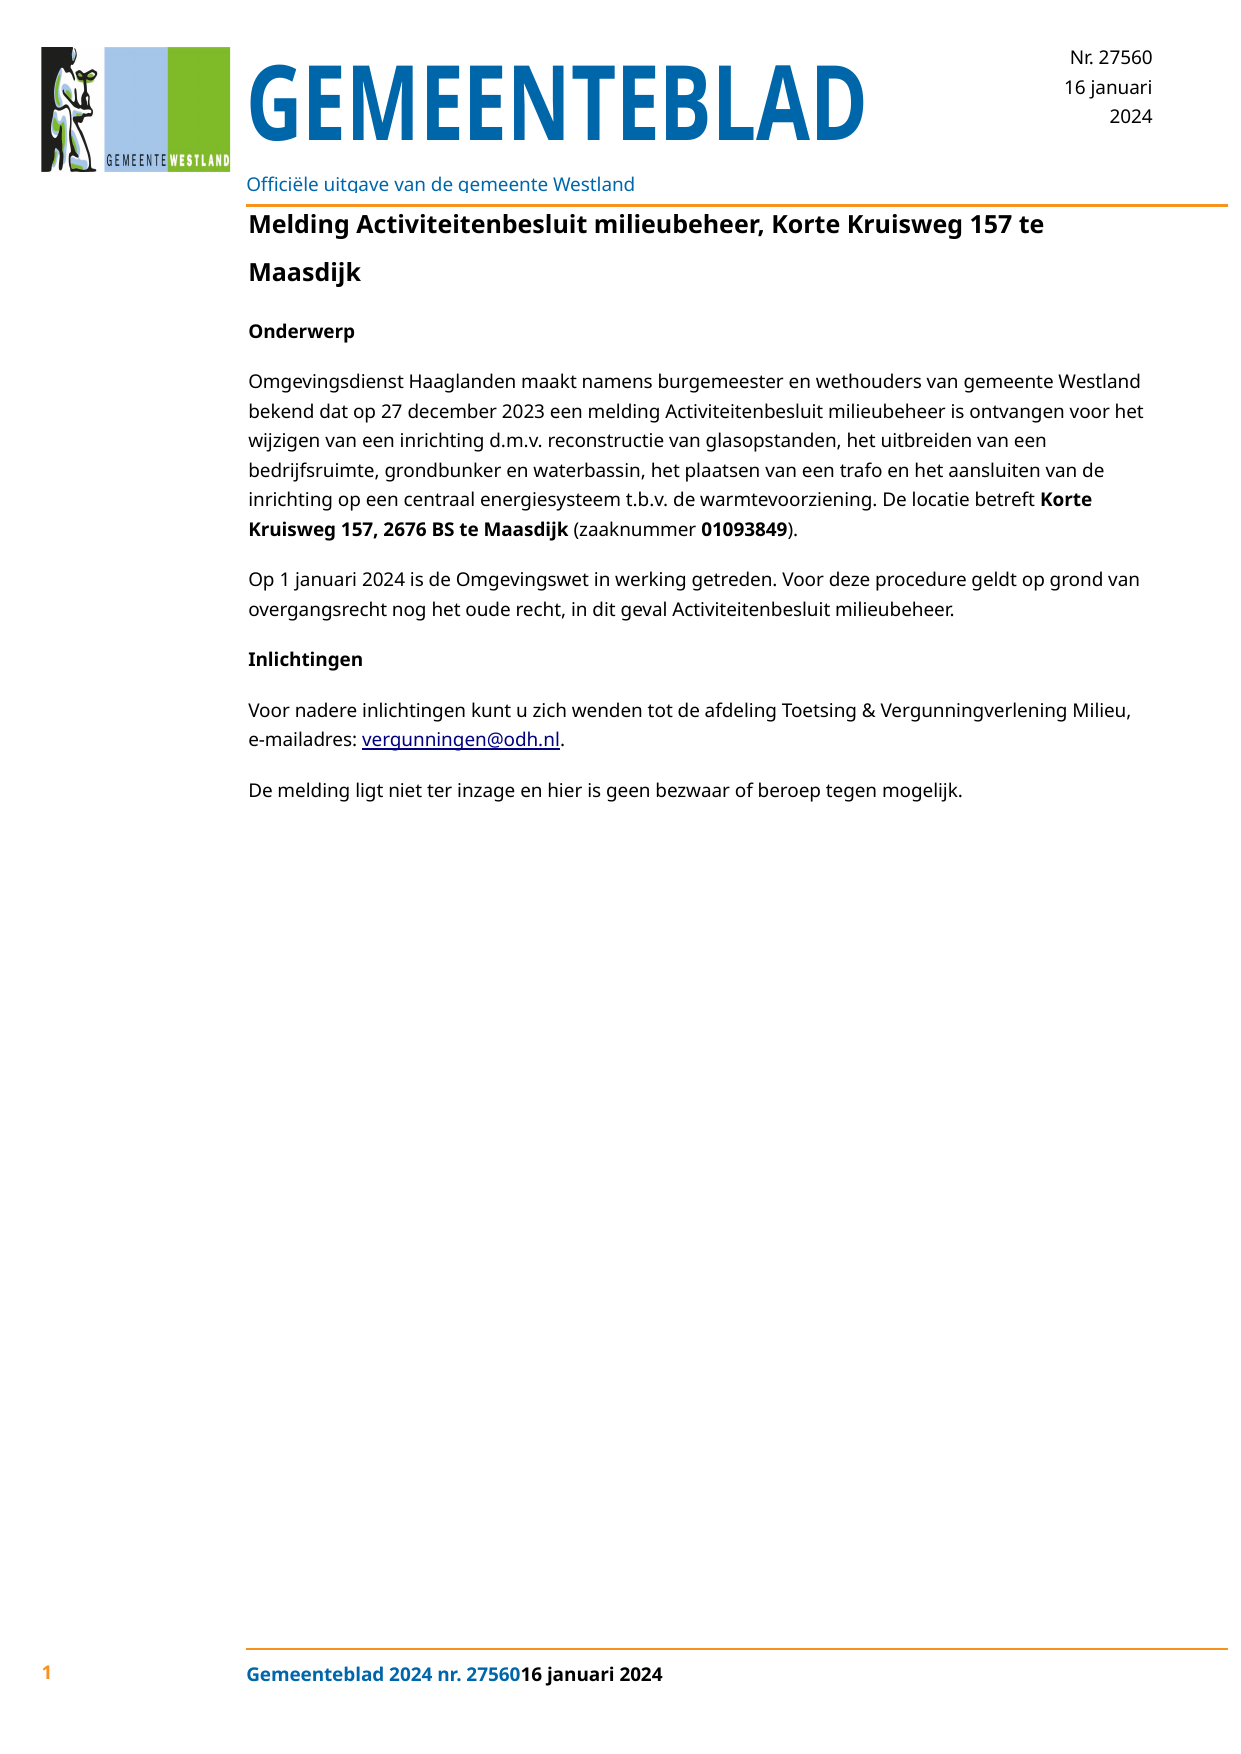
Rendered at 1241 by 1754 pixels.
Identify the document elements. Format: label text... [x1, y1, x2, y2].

text Inlichtingen [248, 647, 1152, 672]
picture [41, 47, 231, 172]
text Melding Activiteitenbesluit milieubeheer, Korte Kruisweg 157 te Maasdijk [248, 207, 1152, 288]
text Onderwerp [248, 318, 1152, 344]
text Voor nadere inlichtingen kunt u zich wenden tot de afdeling Toetsing & Vergunningverlening Milieu, e-mailadres: vergunningen@odh.nl. [248, 697, 1152, 752]
text Op 1 januari 2024 is de Omgevingswet in werking getreden. Voor deze procedure geldt op grond van overgangsrecht nog het oude recht, in dit geval Activiteitenbesluit milieubeheer. [248, 567, 1152, 622]
text De melding ligt niet ter inzage en hier is geen bezwaar of beroep tegen mogelijk. [248, 777, 1152, 803]
text Omgevingsdienst Haaglanden maakt namens burgemeester en wethouders van gemeente Westland bekend dat op 27 december 2023 een melding Activiteitenbesluit milieubeheer is ontvangen voor het wijzigen van een inrichting d.m.v. reconstructie van glasopstanden, het uitbreiden van een bedrijfsruimte, grondbunker en waterbassin, het plaatsen van een trafo en het aansluiten van de inrichting op een centraal energiesysteem t.b.v. de warmtevoorziening. De locatie betreft Korte Kruisweg 157, 2676 BS te Maasdijk (zaaknummer 01093849). [248, 368, 1152, 542]
